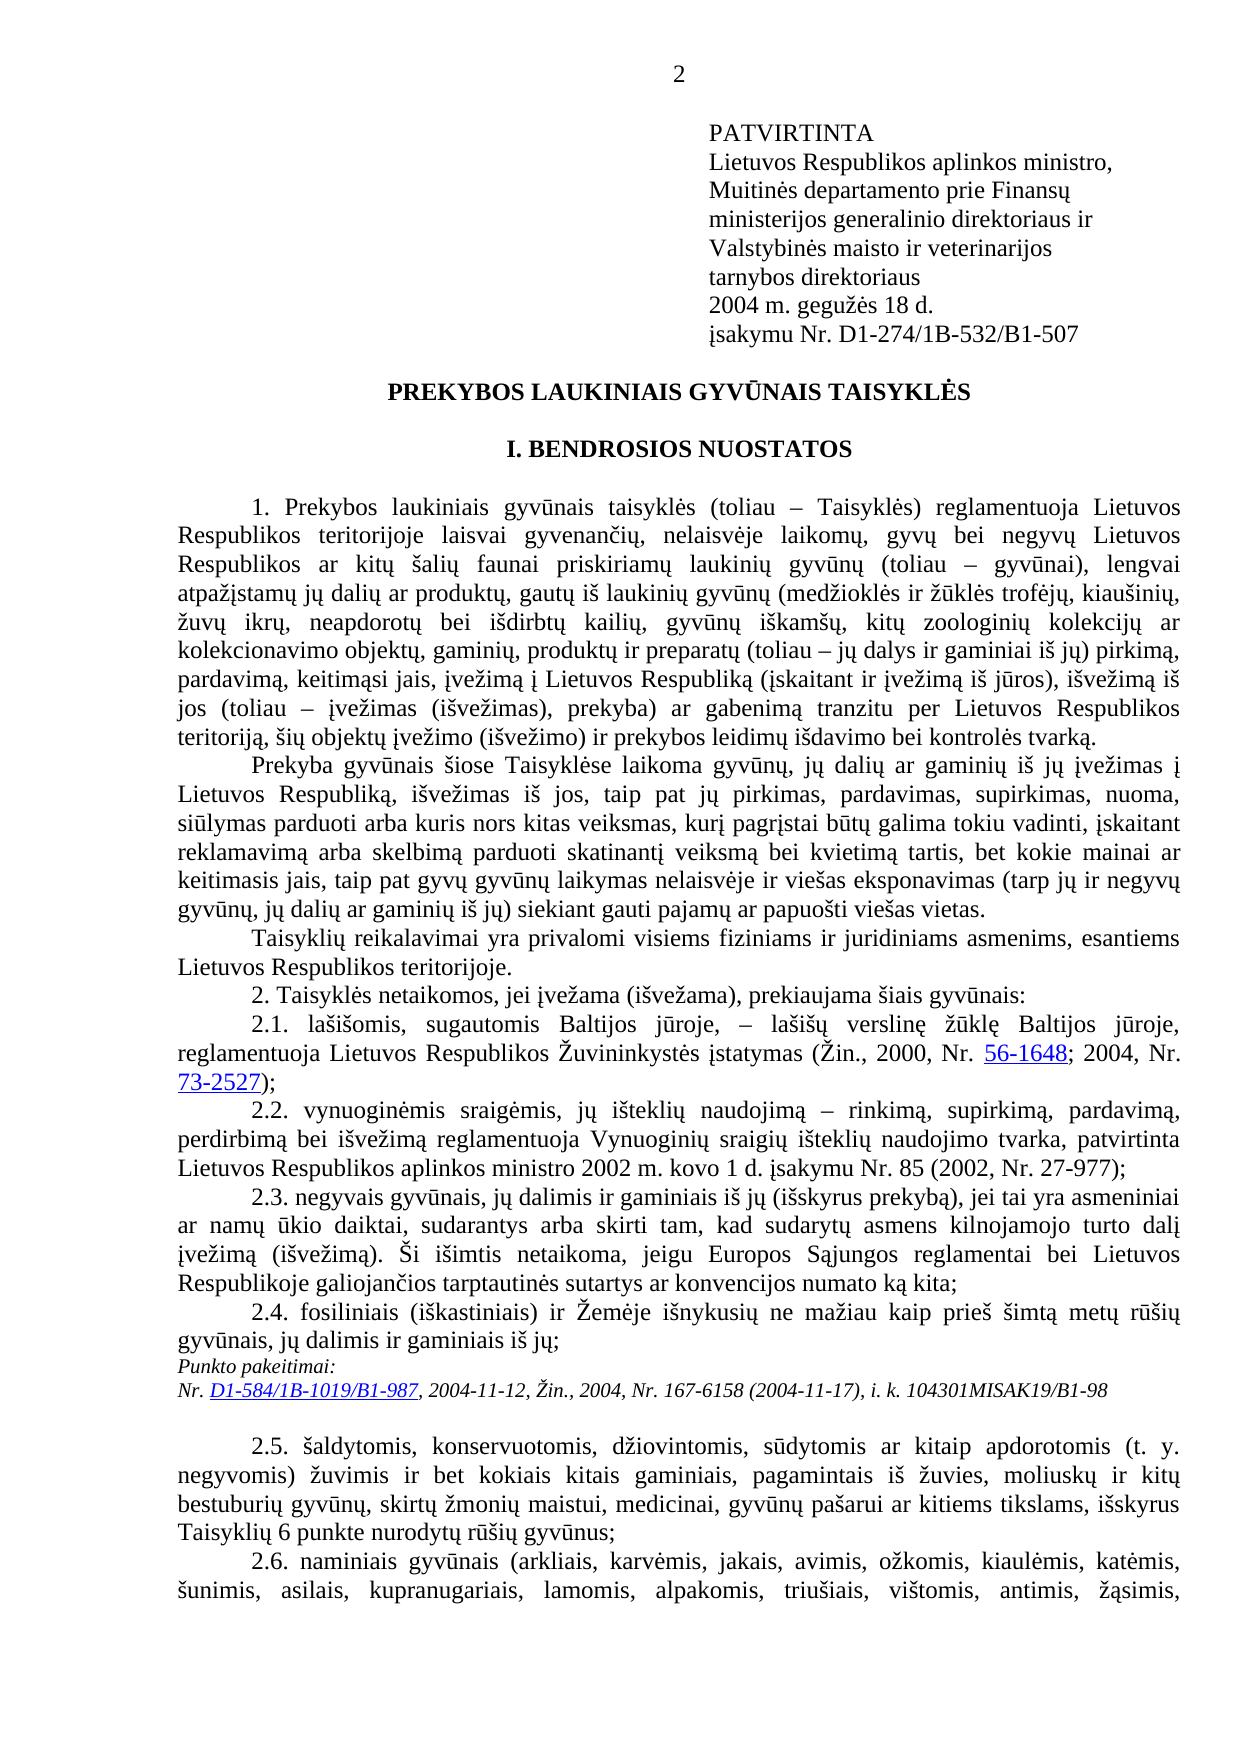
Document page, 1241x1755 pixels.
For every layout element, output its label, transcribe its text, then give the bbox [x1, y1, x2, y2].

text Valstybinės maisto ir veterinarijos [177, 233, 1181, 262]
text Punkto pakeitimai: [177, 1354, 1181, 1378]
text ministerijos generalinio direktoriaus ir [177, 204, 1181, 233]
text 2.3. negyvais gyvūnais, jų dalimis ir gaminiais iš jų (išskyrus prekybą), jei tai yra asmeniniai ar namų ūkio daiktai, sudarantys arba skirti tam, kad sudarytų asmens kilnojamojo turto dalį įvežimą (išvežimą). Ši išimtis netaikoma, jeigu Europos Sąjungos reglamentai bei Lietuvos Respublikoje galiojančios tarptautinės sutartys ar konvencijos numato ką kita; [177, 1182, 1181, 1297]
text Nr. D1-584/1B-1019/B1-987, 2004-11-12, Žin., 2004, Nr. 167-6158 (2004-11-17), i. k. 104301MISAK19/B1-98 [177, 1378, 1181, 1402]
text I. Bendrosios Nuostatos [177, 434, 1181, 463]
text 2. Taisyklės netaikomos, jei įvežama (išvežama), prekiaujama šiais gyvūnais: [177, 981, 1181, 1009]
text Taisyklių reikalavimai yra privalomi visiems fiziniams ir juridiniams asmenims, esantiems Lietuvos Respublikos teritorijoje. [177, 923, 1181, 981]
text Muitinės departamento prie Finansų [177, 176, 1181, 204]
text 1. Prekybos laukiniais gyvūnais taisyklės (toliau – Taisyklės) reglamentuoja Lietuvos Respublikos teritorijoje laisvai gyvenančių, nelaisvėje laikomų, gyvų bei negyvų Lietuvos Respublikos ar kitų šalių faunai priskiriamų laukinių gyvūnų (toliau – gyvūnai), lengvai atpažįstamų jų dalių ar produktų, gautų iš laukinių gyvūnų (medžioklės ir žūklės trofėjų, kiaušinių, žuvų ikrų, neapdorotų bei išdirbtų kailių, gyvūnų iškamšų, kitų zoologinių kolekcijų ar kolekcionavimo objektų, gaminių, produktų ir preparatų (toliau – jų dalys ir gaminiai iš jų) pirkimą, pardavimą, keitimąsi jais, įvežimą į Lietuvos Respubliką (įskaitant ir įvežimą iš jūros), išvežimą iš jos (toliau – įvežimas (išvežimas), prekyba) ar gabenimą tranzitu per Lietuvos Respublikos teritoriją, šių objektų įvežimo (išvežimo) ir prekybos leidimų išdavimo bei kontrolės tvarką. [177, 492, 1181, 751]
text 2.2. vynuoginėmis sraigėmis, jų išteklių naudojimą – rinkimą, supirkimą, pardavimą, perdirbimą bei išvežimą reglamentuoja Vynuoginių sraigių išteklių naudojimo tvarka, patvirtinta Lietuvos Respublikos aplinkos ministro 2002 m. kovo 1 d. įsakymu Nr. 85 (2002, Nr. 27-977); [177, 1096, 1181, 1182]
text 2.4. fosiliniais (iškastiniais) ir Žemėje išnykusių ne mažiau kaip prieš šimtą metų rūšių gyvūnais, jų dalimis ir gaminiais iš jų; [177, 1297, 1181, 1354]
text 2.1. lašišomis, sugautomis Baltijos jūroje, – lašišų verslinę žūklę Baltijos jūroje, reglamentuoja Lietuvos Respublikos Žuvininkystės įstatymas (Žin., 2000, Nr. 56-1648; 2004, Nr. 73-2527); [177, 1009, 1181, 1096]
text 2.5. šaldytomis, konservuotomis, džiovintomis, sūdytomis ar kitaip apdorotomis (t. y. negyvomis) žuvimis ir bet kokiais kitais gaminiais, pagamintais iš žuvies, moliuskų ir kitų bestuburių gyvūnų, skirtų žmonių maistui, medicinai, gyvūnų pašarui ar kitiems tikslams, išskyrus Taisyklių 6 punkte nurodytų rūšių gyvūnus; [177, 1431, 1181, 1546]
text įsakymu Nr. D1‑274/1B-532/B1-507 [177, 319, 1181, 348]
text 2004 m. gegužės 18 d. [177, 291, 1181, 319]
text 2.6. naminiais gyvūnais (arkliais, karvėmis, jakais, avimis, ožkomis, kiaulėmis, katėmis, šunimis, asilais, kupranugariais, lamomis, alpakomis, triušiais, vištomis, antimis, žąsimis, [177, 1546, 1181, 1604]
text Patvirtinta [709, 118, 1181, 147]
text tarnybos direktoriaus [177, 262, 1181, 291]
text Prekyba gyvūnais šiose Taisyklėse laikoma gyvūnų, jų dalių ar gaminių iš jų įvežimas į Lietuvos Respubliką, išvežimas iš jos, taip pat jų pirkimas, pardavimas, supirkimas, nuoma, siūlymas parduoti arba kuris nors kitas veiksmas, kurį pagrįstai būtų galima tokiu vadinti, įskaitant reklamavimą arba skelbimą parduoti skatinantį veiksmą bei kvietimą tartis, bet kokie mainai ar keitimasis jais, taip pat gyvų gyvūnų laikymas nelaisvėje ir viešas eksponavimas (tarp jų ir negyvų gyvūnų, jų dalių ar gaminių iš jų) siekiant gauti pajamų ar papuošti viešas vietas. [177, 751, 1181, 923]
text Prekybos laukiniais gyvūnais taisyklės [177, 377, 1181, 406]
text Lietuvos Respublikos aplinkos ministro, [177, 147, 1181, 176]
